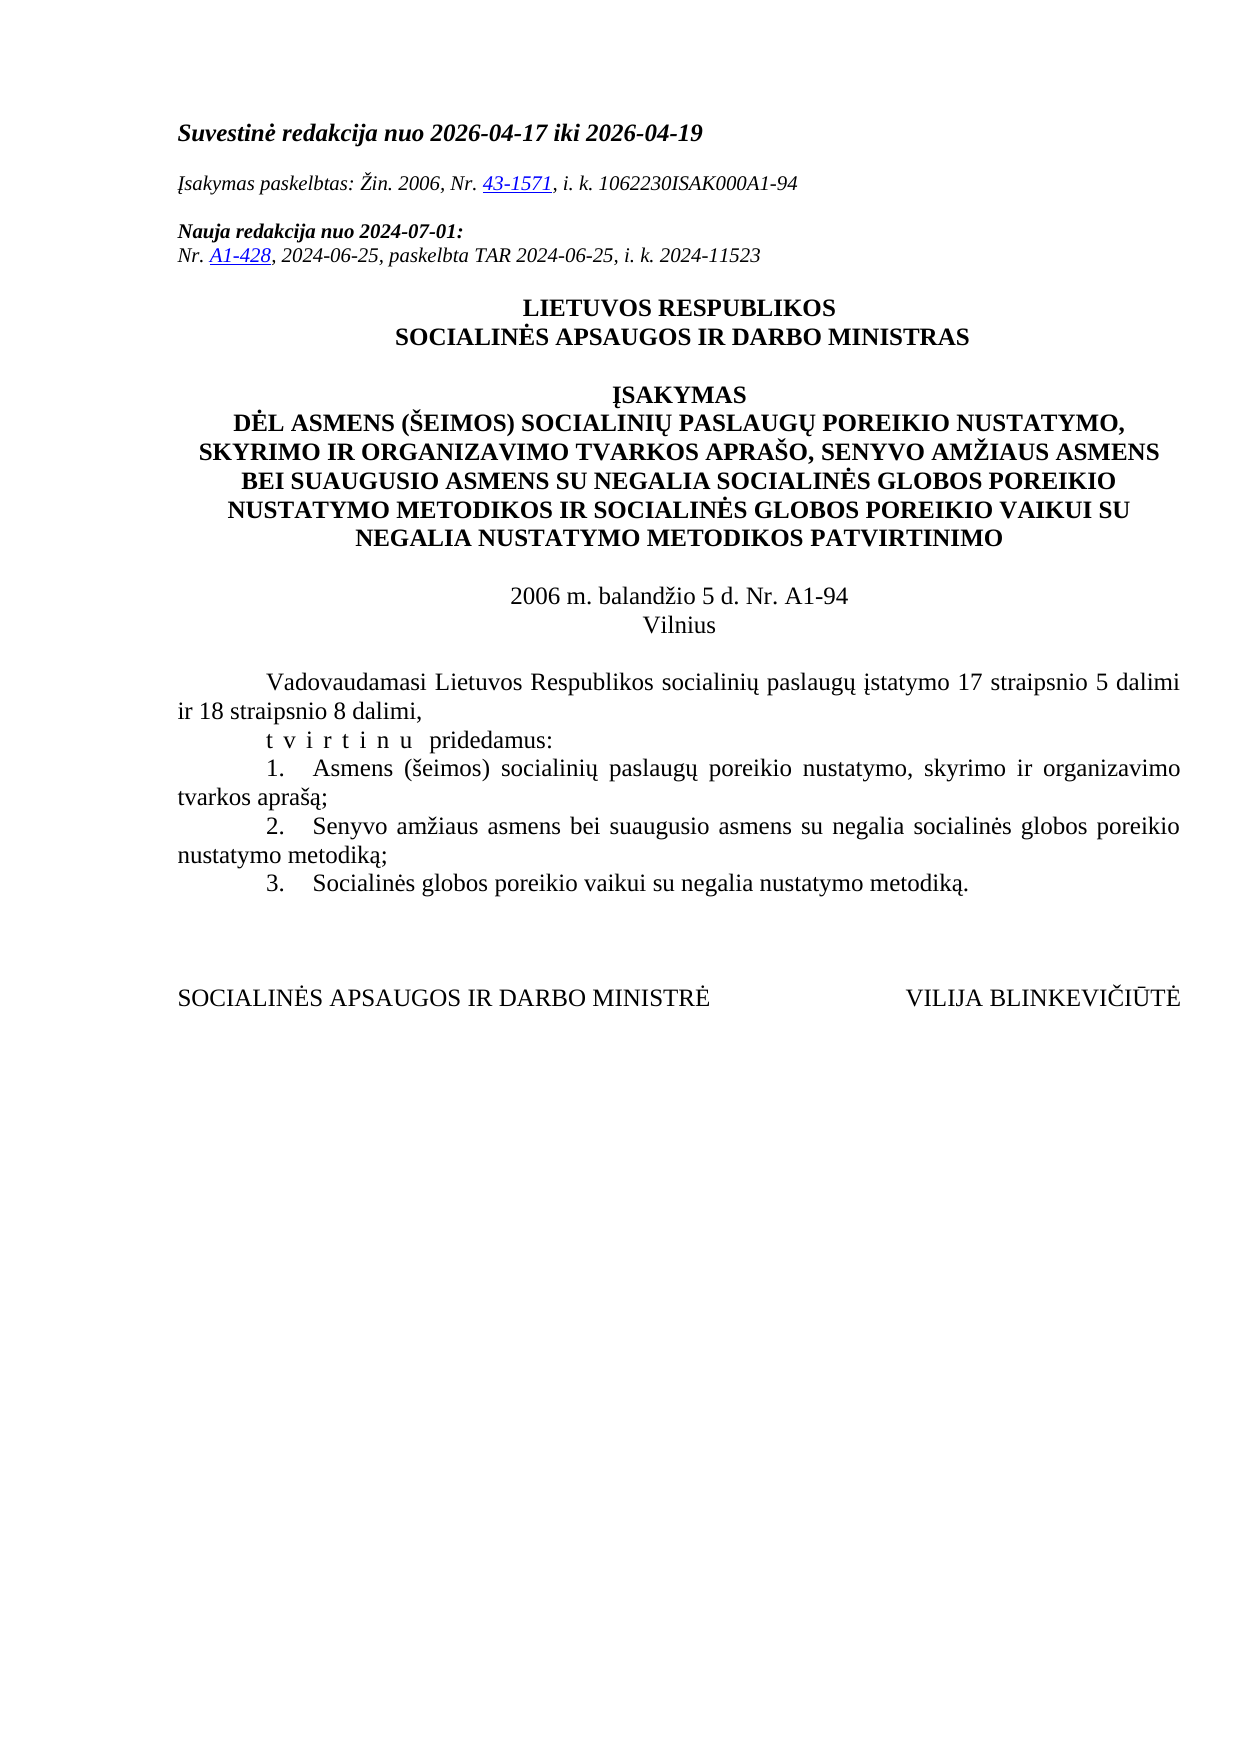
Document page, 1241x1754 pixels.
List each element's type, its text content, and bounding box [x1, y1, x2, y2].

text Nr. A1-428, 2024-06-25, paskelbta TAR 2024-06-25, i. k. 2024-11523 [177, 243, 1181, 267]
text DĖL ASMENS (ŠEIMOS) SOCIALINIŲ PASLAUGŲ POREIKIO NUSTATYMO, SKYRIMO IR ORGANIZAVIMO TVARKOS APRAŠO, SENYVO AMŽIAUS ASMENS BEI SUAUGUSIO ASMENS SU NEGALIA SOCIALINĖS GLOBOS POREIKIO NUSTATYMO METODIKOS IR SOCIALINĖS GLOBOS POREIKIO VAIKUI SU NEGALIA NUSTATYMO METODIKOS PATVIRTINIMO [177, 408, 1181, 552]
text 3. Socialinės globos poreikio vaikui su negalia nustatymo metodiką. [177, 868, 1181, 897]
text 1. Asmens (šeimos) socialinių paslaugų poreikio nustatymo, skyrimo ir organizavimo tvarkos aprašą; [177, 753, 1181, 811]
text ĮSAKYMAS [177, 380, 1181, 408]
text Įsakymas paskelbtas: Žin. 2006, Nr. 43-1571, i. k. 1062230ISAK000A1-94 [177, 171, 1181, 195]
text tvirtinu pridedamus: [177, 725, 1181, 753]
text 2006 m. balandžio 5 d. Nr. A1-94 Vilnius [177, 581, 1181, 638]
text LIETUVOS RESPUBLIKOS [177, 293, 1181, 322]
text SOCIALINĖS APSAUGOS IR DARBO MINISTRAS [177, 322, 1181, 351]
text SOCIALINĖS APSAUGOS IR DARBO MINISTRĖ VILIJA BLINKEVIČIŪTĖ [177, 983, 1181, 1012]
text Nauja redakcija nuo 2024-07-01: [177, 219, 1181, 243]
text Suvestinė redakcija nuo 2026-04-17 iki 2026-04-19 [177, 118, 1181, 147]
text 2. Senyvo amžiaus asmens bei suaugusio asmens su negalia socialinės globos poreikio nustatymo metodiką; [177, 811, 1181, 868]
text Vadovaudamasi Lietuvos Respublikos socialinių paslaugų įstatymo 17 straipsnio 5 dalimi ir 18 straipsnio 8 dalimi, [177, 667, 1181, 725]
